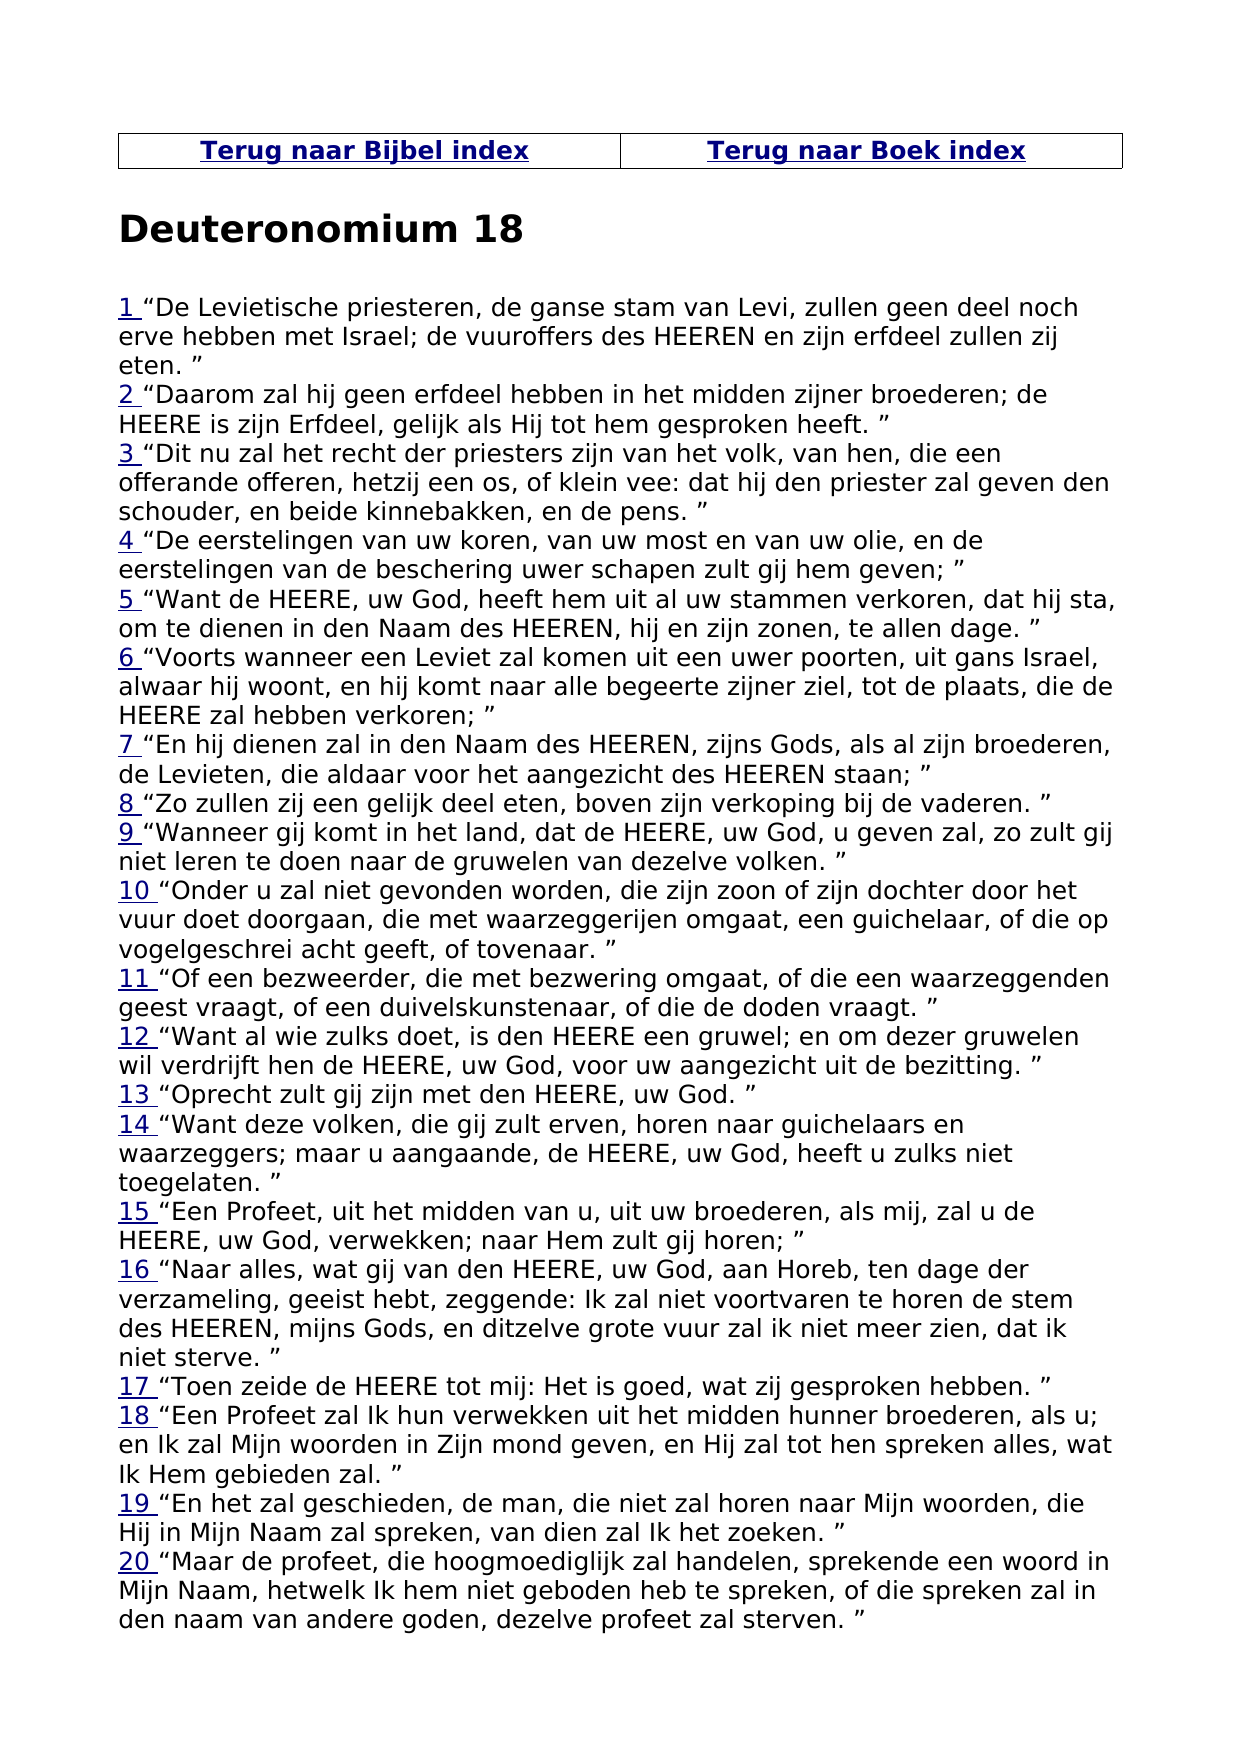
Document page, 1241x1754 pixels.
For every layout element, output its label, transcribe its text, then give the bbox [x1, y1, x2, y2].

table_header Terug naar Boek index [621, 134, 1122, 168]
subtitle Deuteronomium 18 [118, 208, 1122, 252]
table_header Terug naar Bijbel index [119, 134, 620, 168]
text 1 “De Levietische priesteren, de ganse stam van Levi, zullen geen deel noch erve hebben met Israel; de vuuroffers des HEEREN en zijn erfdeel zullen zij eten. ” 2 “Daarom zal hij geen erfdeel hebben in het midden zijner broederen; de HEERE is zijn Erfdeel, gelijk als Hij tot hem gesproken heeft. ” 3 “Dit nu zal het recht der priesters zijn van het volk, van hen, die een offerande offeren, hetzij een os, of klein vee: dat hij den priester zal geven den schouder, en beide kinnebakken, en de pens. ” 4 “De eerstelingen van uw koren, van uw most en van uw olie, en de eerstelingen van de beschering uwer schapen zult gij hem geven; ” 5 “Want de HEERE, uw God, heeft hem uit al uw stammen verkoren, dat hij sta, om te dienen in den Naam des HEEREN, hij en zijn zonen, te allen dage. ” 6 “Voorts wanneer een Leviet zal komen uit een uwer poorten, uit gans Israel, alwaar hij woont, en hij komt naar alle begeerte zijner ziel, tot de plaats, die de HEERE zal hebben verkoren; ” 7 “En hij dienen zal in den Naam des HEEREN, zijns Gods, als al zijn broederen, de Levieten, die aldaar voor het aangezicht des HEEREN staan; ” 8 “Zo zullen zij een gelijk deel eten, boven zijn verkoping bij de vaderen. ” 9 “Wanneer gij komt in het land, dat de HEERE, uw God, u geven zal, zo zult gij niet leren te doen naar de gruwelen van dezelve volken. ” 10 “Onder u zal niet gevonden worden, die zijn zoon of zijn dochter door het vuur doet doorgaan, die met waarzeggerijen omgaat, een guichelaar, of die op vogelgeschrei acht geeft, of tovenaar. ” 11 “Of een bezweerder, die met bezwering omgaat, of die een waarzeggenden geest vraagt, of een duivelskunstenaar, of die de doden vraagt. ” 12 “Want al wie zulks doet, is den HEERE een gruwel; en om dezer gruwelen wil verdrijft hen de HEERE, uw God, voor uw aangezicht uit de bezitting. ” 13 “Oprecht zult gij zijn met den HEERE, uw God. ” 14 “Want deze volken, die gij zult erven, horen naar guichelaars en waarzeggers; maar u aangaande, de HEERE, uw God, heeft u zulks niet toegelaten. ” 15 “Een Profeet, uit het midden van u, uit uw broederen, als mij, zal u de HEERE, uw God, verwekken; naar Hem zult gij horen; ” 16 “Naar alles, wat gij van den HEERE, uw God, aan Horeb, ten dage der verzameling, geeist hebt, zeggende: Ik zal niet voortvaren te horen de stem des HEEREN, mijns Gods, en ditzelve grote vuur zal ik niet meer zien, dat ik niet sterve. ” 17 “Toen zeide de HEERE tot mij: Het is goed, wat zij gesproken hebben. ” 18 “Een Profeet zal Ik hun verwekken uit het midden hunner broederen, als u; en Ik zal Mijn woorden in Zijn mond geven, en Hij zal tot hen spreken alles, wat Ik Hem gebieden zal. ” 19 “En het zal geschieden, de man, die niet zal horen naar Mijn woorden, die Hij in Mijn Naam zal spreken, van dien zal Ik het zoeken. ” 20 “Maar de profeet, die hoogmoediglijk zal handelen, sprekende een woord in Mijn Naam, hetwelk Ik hem niet geboden heb te spreken, of die spreken zal in den naam van andere goden, dezelve profeet zal sterven. ” [118, 264, 1122, 1635]
